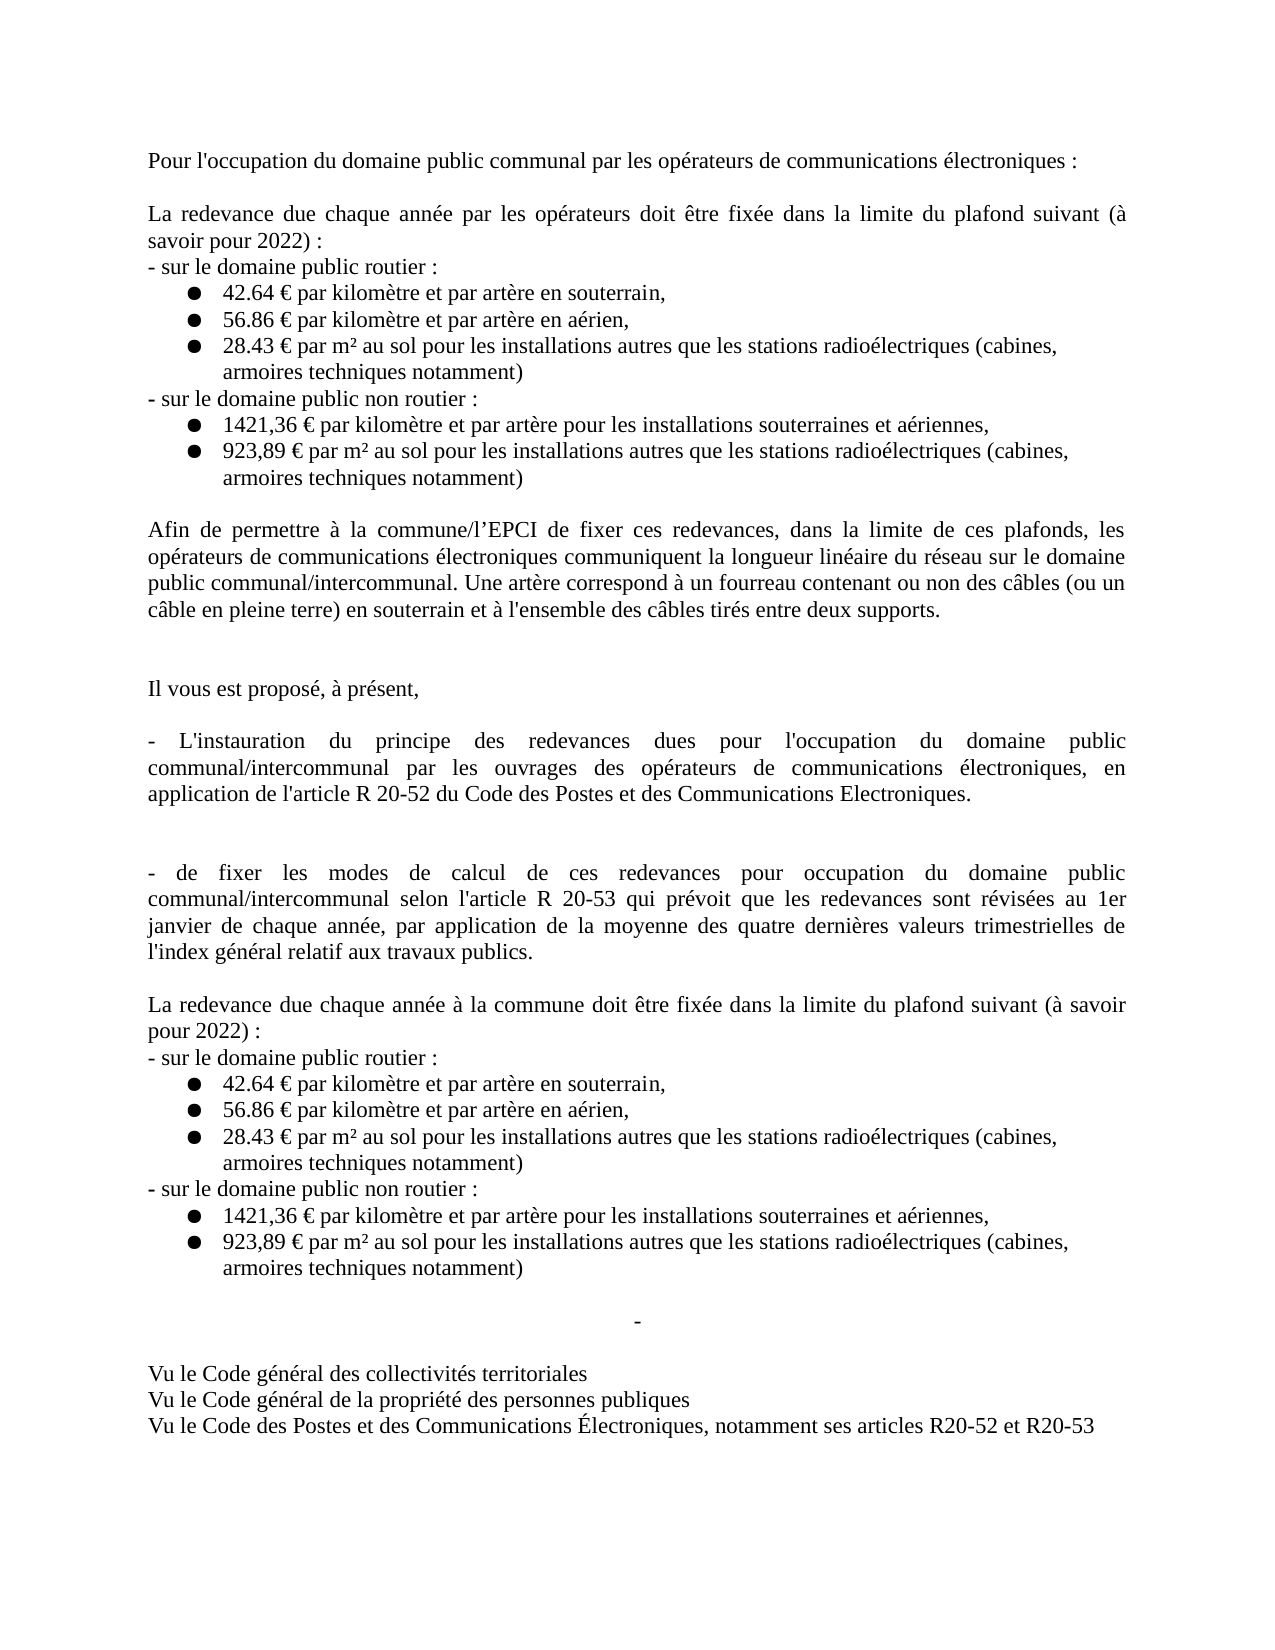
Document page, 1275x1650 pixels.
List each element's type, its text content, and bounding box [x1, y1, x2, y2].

text La redevance due chaque année par les opérateurs doit être fixée dans la limite du plafond suivant (à savoir pour 2022) : [148, 200, 1127, 253]
list 42.64 € par kilomètre et par artère en souterrain, [185, 1070, 1127, 1096]
text Il vous est proposé, à présent, [148, 675, 1127, 701]
list 923,89 € par m² au sol pour les installations autres que les stations radioélectriques (cabines, armoires techniques notamment) [185, 437, 1127, 490]
text - sur le domaine public routier : [148, 253, 1127, 279]
text - de fixer les modes de calcul de ces redevances pour occupation du domaine public communal/intercommunal selon l'article R 20-53 qui prévoit que les redevances sont révisées au 1er janvier de chaque année, par application de la moyenne des quatre dernières valeurs trimestrielles de l'index général relatif aux travaux publics. [148, 859, 1127, 964]
list 28.43 € par m² au sol pour les installations autres que les stations radioélectriques (cabines, armoires techniques notamment) [185, 332, 1127, 385]
list 56.86 € par kilomètre et par artère en aérien, [185, 306, 1127, 332]
list 42.64 € par kilomètre et par artère en souterrain, [185, 279, 1127, 306]
list 28.43 € par m² au sol pour les installations autres que les stations radioélectriques (cabines, armoires techniques notamment) [185, 1123, 1127, 1175]
text Vu le Code des Postes et des Communications Électroniques, notamment ses articles R20-52 et R20-53 [148, 1413, 1127, 1439]
text Vu le Code général des collectivités territoriales [148, 1360, 1127, 1386]
text - sur le domaine public non routier : [148, 385, 1127, 411]
text Vu le Code général de la propriété des personnes publiques [148, 1386, 1127, 1413]
list 56.86 € par kilomètre et par artère en aérien, [185, 1096, 1127, 1123]
text - L'instauration du principe des redevances dues pour l'occupation du domaine public communal/intercommunal par les ouvrages des opérateurs de communications électroniques, en application de l'article R 20-52 du Code des Postes et des Communications Electroniques. [148, 727, 1127, 806]
list 923,89 € par m² au sol pour les installations autres que les stations radioélectriques (cabines, armoires techniques notamment) [185, 1228, 1127, 1281]
list 1421,36 € par kilomètre et par artère pour les installations souterraines et aériennes, [185, 1202, 1127, 1228]
text - sur le domaine public routier : [148, 1044, 1127, 1070]
list 1421,36 € par kilomètre et par artère pour les installations souterraines et aériennes, [185, 411, 1127, 437]
text La redevance due chaque année à la commune doit être fixée dans la limite du plafond suivant (à savoir pour 2022) : [148, 991, 1127, 1044]
text - sur le domaine public non routier : [148, 1175, 1127, 1202]
text - [148, 1307, 1127, 1333]
